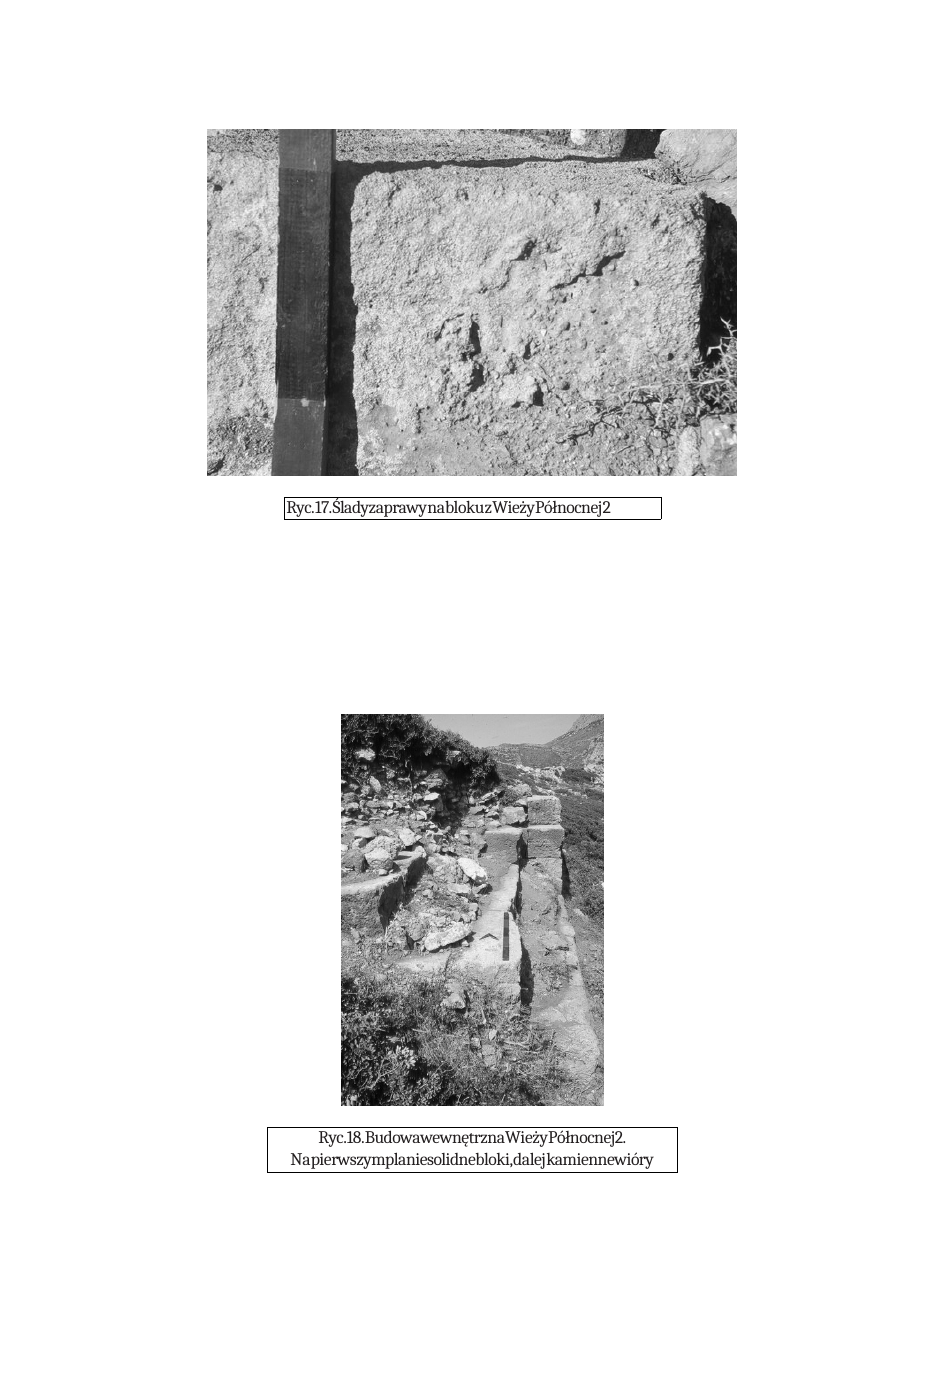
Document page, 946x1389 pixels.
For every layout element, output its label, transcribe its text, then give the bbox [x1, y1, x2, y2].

text Ryc.17.ŚladyzaprawynablokuzWieżyPółnocnej2 [286, 498, 661, 517]
text Ryc.18.BudowawewnętrznaWieżyPółnocnej2. [268, 1128, 677, 1147]
text Napierwszymplaniesolidnebloki,dalejkamiennewióry [268, 1149, 677, 1170]
picture [341, 714, 604, 1106]
picture [207, 129, 737, 476]
